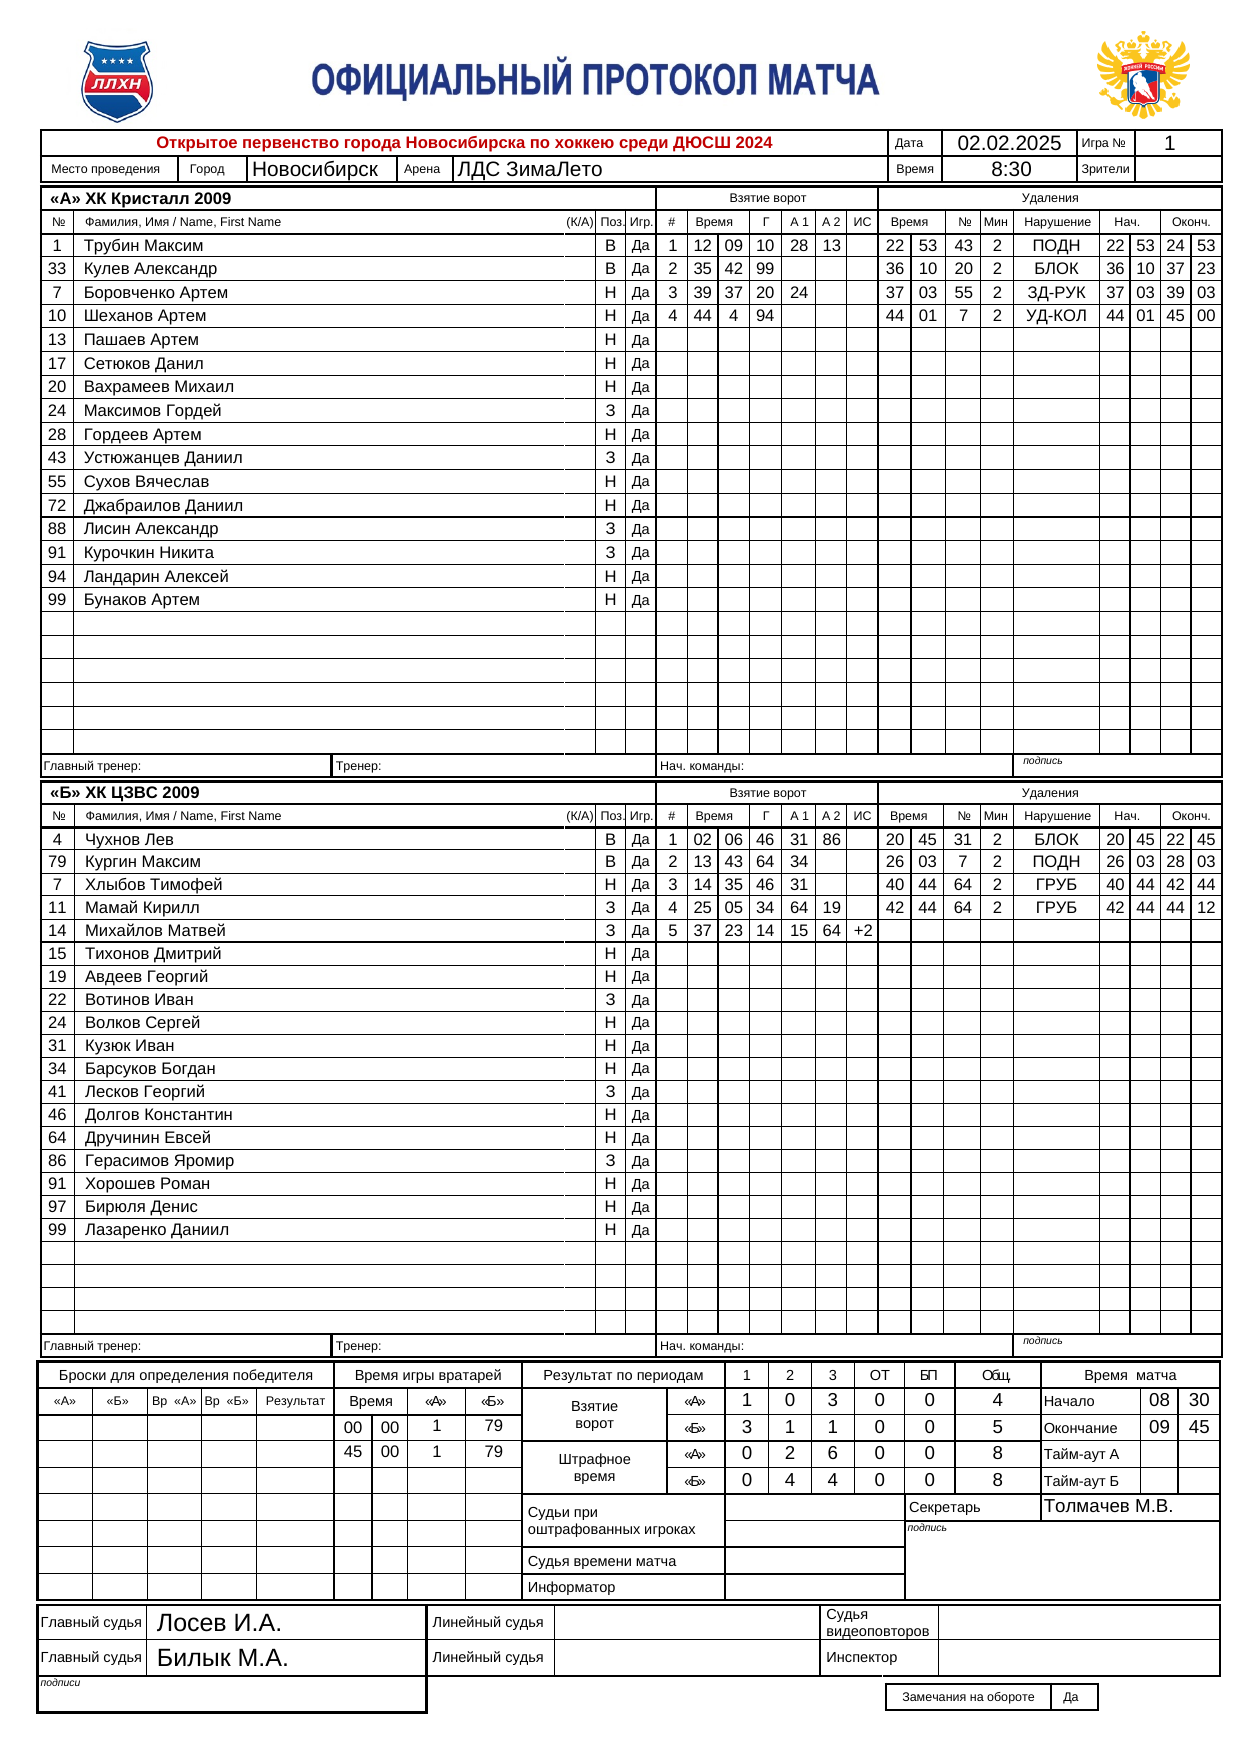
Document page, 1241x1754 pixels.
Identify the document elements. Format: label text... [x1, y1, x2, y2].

table_cell 64 [816, 920, 846, 941]
table_header Удаления [879, 783, 1221, 803]
table_cell [944, 1242, 980, 1264]
table_cell [1014, 541, 1099, 564]
table_cell [373, 1574, 407, 1599]
table_cell [335, 1494, 371, 1520]
table_cell 0 [855, 1468, 904, 1493]
table_cell [1161, 966, 1190, 987]
table_cell [1161, 1196, 1190, 1218]
table_cell [816, 683, 846, 706]
table_cell [257, 1468, 333, 1493]
table_cell [202, 1468, 256, 1493]
table_cell [466, 1494, 521, 1520]
table_cell В [596, 829, 625, 849]
table_cell [1161, 1288, 1190, 1310]
table_cell [981, 636, 1013, 658]
table_cell [1192, 1288, 1221, 1310]
table_cell [816, 943, 846, 964]
table_cell [1161, 1104, 1190, 1126]
table_cell [847, 1311, 877, 1333]
table_cell Тренер: [333, 755, 655, 776]
table_cell [1192, 1196, 1221, 1218]
table_cell [1192, 1127, 1221, 1149]
table_cell [782, 1288, 815, 1310]
table_cell 8 [956, 1468, 1040, 1493]
table_cell Да [626, 1081, 655, 1103]
table_cell 0 [855, 1415, 904, 1440]
table_cell [879, 1311, 910, 1333]
table_cell Время [688, 805, 749, 826]
table_cell [946, 707, 980, 729]
table_cell Лосев И.А. [147, 1606, 425, 1639]
table_cell Кургин Максим [75, 850, 564, 872]
table_cell [816, 1288, 846, 1310]
table_cell 72 [42, 494, 73, 516]
table_cell [750, 612, 781, 634]
table_cell 55 [42, 470, 73, 493]
table_cell [1131, 1058, 1160, 1079]
table_cell [719, 470, 749, 493]
table_cell [750, 399, 781, 422]
table_cell [1161, 446, 1190, 469]
table_cell [1192, 1265, 1221, 1287]
table_cell [719, 1150, 749, 1172]
table_cell [1014, 399, 1099, 422]
table_cell [912, 541, 945, 564]
table_cell [981, 588, 1013, 611]
table_cell [657, 1196, 687, 1218]
table_cell [466, 1468, 521, 1493]
table_cell [981, 1242, 1013, 1264]
table_cell [626, 1311, 655, 1333]
table_cell [1192, 943, 1221, 964]
table_cell [750, 1173, 781, 1195]
table_cell [565, 446, 595, 469]
table_cell 35 [719, 874, 749, 895]
table_cell 2 [981, 896, 1013, 918]
table_cell [373, 1468, 407, 1493]
table_cell [981, 494, 1013, 516]
table_cell [879, 588, 910, 611]
table_cell [946, 612, 980, 634]
table_cell [1014, 1288, 1099, 1310]
table_cell [1014, 588, 1099, 611]
table_cell [719, 989, 749, 1011]
table_cell [408, 1494, 465, 1520]
table_cell 10 [42, 305, 73, 327]
table_cell [816, 494, 846, 516]
table_cell [1161, 423, 1190, 445]
table_cell [688, 730, 717, 753]
table_header Удаления [879, 188, 1221, 209]
table_cell 4 [657, 896, 687, 918]
table_cell [1014, 730, 1099, 753]
table_cell [1014, 1150, 1099, 1172]
table_cell [688, 1150, 717, 1172]
table_cell [1192, 1242, 1221, 1264]
table_cell [657, 376, 687, 398]
table_cell [750, 1012, 781, 1033]
table_cell 64 [750, 850, 781, 872]
table_cell [847, 399, 877, 422]
table_cell [39, 1494, 92, 1520]
table_cell [981, 446, 1013, 469]
table_cell [565, 612, 595, 634]
table_cell [719, 1012, 749, 1033]
table_cell [847, 1242, 877, 1264]
table_cell [750, 1058, 781, 1079]
table_cell [1192, 518, 1221, 540]
table_cell [939, 1606, 1219, 1639]
table_cell [719, 1173, 749, 1195]
table_cell [626, 730, 655, 753]
table_header 1 [726, 1363, 768, 1387]
table_cell [879, 636, 910, 658]
table_cell Да [626, 874, 655, 895]
table_cell 7 [946, 305, 980, 327]
table_cell [719, 659, 749, 682]
table_cell [782, 989, 815, 1011]
table_cell [39, 1521, 92, 1546]
table_cell Фамилия, Имя / Name, First Name [74, 211, 565, 233]
table_cell [657, 494, 687, 516]
table_cell [847, 1127, 877, 1149]
table_cell [912, 920, 943, 941]
table_cell [1192, 470, 1221, 493]
table_cell [1192, 1058, 1221, 1079]
table_cell [847, 1173, 877, 1195]
table_cell 36 [879, 257, 910, 280]
table_cell [816, 1265, 846, 1287]
table_cell [879, 1012, 910, 1033]
table_cell [981, 943, 1013, 964]
table_cell [782, 1081, 815, 1103]
table_cell [688, 1012, 717, 1033]
table_cell Оконч. [1161, 211, 1221, 233]
table_cell [1131, 1173, 1160, 1195]
table_cell Инспектор [821, 1640, 938, 1675]
table_cell [1131, 399, 1160, 422]
table_cell [1131, 943, 1160, 964]
table_cell 2 [657, 257, 687, 280]
table_cell [879, 612, 910, 634]
table_cell 3 [657, 281, 687, 303]
table_cell [1161, 1265, 1190, 1287]
table_cell [719, 966, 749, 987]
table_cell [1014, 494, 1099, 516]
table_cell 09 [1141, 1415, 1177, 1440]
table_cell [816, 376, 846, 398]
table_cell [847, 1012, 877, 1033]
table_cell [565, 588, 595, 611]
table_cell 45 [335, 1441, 371, 1467]
table_cell [565, 305, 595, 327]
table_cell [883, 1677, 1220, 1681]
table_cell [657, 1058, 687, 1079]
table_cell Игр. [626, 805, 655, 826]
table_cell [1014, 683, 1099, 706]
table_cell [1014, 1012, 1099, 1033]
table_cell [1192, 1311, 1221, 1333]
table_cell 03 [1131, 850, 1160, 872]
table_cell [719, 1058, 749, 1079]
table_cell Н [596, 423, 625, 445]
table_cell [750, 470, 781, 493]
table_cell Чухнов Лев [75, 829, 564, 849]
table_cell [1192, 494, 1221, 516]
table_cell Да [626, 565, 655, 587]
table_cell Место проведения [42, 157, 177, 181]
table_cell [42, 730, 73, 753]
table_cell [879, 423, 910, 445]
table_cell (К/А) [565, 805, 595, 826]
table_cell [981, 1219, 1013, 1241]
table_cell [782, 1058, 815, 1079]
table_cell [42, 1288, 74, 1310]
table_cell [1161, 470, 1190, 493]
table_cell Да [626, 1150, 655, 1172]
table_cell Главный тренер: [42, 755, 330, 776]
table_cell 44 [879, 305, 910, 327]
table_cell Н [596, 1012, 625, 1033]
table_cell Мин [981, 805, 1013, 826]
table_cell [373, 1521, 407, 1546]
table_cell [1099, 1682, 1220, 1711]
table_header Да [1052, 1685, 1097, 1709]
table_cell 20 [879, 829, 910, 849]
table_cell 10 [750, 235, 781, 256]
table_cell 01 [912, 305, 945, 327]
table_cell [688, 376, 717, 398]
table_cell ГРУБ [1014, 896, 1099, 918]
table_cell Время [889, 157, 941, 181]
table_cell Фамилия, Имя / Name, First Name [75, 805, 565, 826]
table_cell [1100, 943, 1129, 964]
table_cell [1014, 1196, 1099, 1218]
table_cell [719, 612, 749, 634]
table_header Игра № [1078, 131, 1134, 155]
table_cell 46 [750, 829, 781, 849]
table_cell Тайм-аут Б [1042, 1468, 1140, 1493]
table_cell [657, 1265, 687, 1287]
table_cell 44 [1131, 896, 1160, 918]
table_cell [847, 423, 877, 445]
table_cell [42, 1311, 74, 1333]
table_cell [912, 1104, 943, 1126]
table_cell [946, 636, 980, 658]
table_cell Да [626, 1219, 655, 1241]
table_cell [1100, 1219, 1129, 1241]
table_cell [816, 281, 846, 303]
table_cell 91 [42, 541, 73, 564]
table_cell [847, 850, 877, 872]
table_header ОТ [855, 1363, 904, 1387]
table_cell [1161, 518, 1190, 540]
table_cell Авдеев Георгий [75, 966, 564, 987]
table_cell [688, 1081, 717, 1103]
table_cell [1131, 352, 1160, 374]
table_cell [1192, 612, 1221, 634]
table_cell [93, 1574, 147, 1599]
table_cell [42, 1242, 74, 1264]
table_cell [1131, 1035, 1160, 1057]
table_cell УД-КОЛ [1014, 305, 1099, 327]
table_cell [726, 1521, 904, 1546]
table_cell [565, 874, 595, 895]
table_cell 4 [812, 1468, 854, 1493]
table_cell [750, 352, 781, 374]
table_cell [847, 1265, 877, 1287]
table_cell [879, 352, 910, 374]
table_cell подпись [906, 1522, 1219, 1599]
table_cell [428, 1677, 882, 1711]
table_cell Время [335, 1389, 407, 1413]
table_cell БЛОК [1014, 829, 1099, 849]
table_cell Лесков Георгий [75, 1081, 564, 1103]
table_cell [816, 1242, 846, 1264]
table_cell 14 [688, 874, 717, 895]
table_cell [1131, 989, 1160, 1011]
table_header Время игры вратарей [335, 1363, 521, 1387]
table_cell [719, 494, 749, 516]
table_cell 12 [1192, 896, 1221, 918]
table_cell [944, 1219, 980, 1241]
table_cell [657, 989, 687, 1011]
table_cell [335, 1468, 371, 1493]
table_cell 4 [719, 305, 749, 327]
table_cell Да [626, 235, 655, 256]
table_cell [335, 1521, 371, 1546]
table_cell [719, 352, 749, 374]
table_header БП [905, 1363, 954, 1387]
table_cell [148, 1416, 201, 1440]
table_cell [719, 707, 749, 729]
table_cell 25 [688, 896, 717, 918]
table_cell [93, 1547, 147, 1573]
table_cell Кулев Александр [74, 257, 564, 280]
table_cell Н [596, 328, 625, 351]
table_cell [946, 494, 980, 516]
table_cell [879, 1288, 910, 1310]
table_cell [39, 1441, 92, 1467]
table_cell [750, 730, 781, 753]
table_cell [816, 1104, 846, 1126]
table_cell 2 [981, 874, 1013, 895]
table_cell [879, 989, 910, 1011]
table_cell Время [688, 211, 749, 233]
table_cell [596, 1242, 625, 1264]
table_cell Да [626, 1104, 655, 1126]
table_cell [657, 541, 687, 564]
table_cell 26 [1100, 850, 1129, 872]
table_cell [1131, 565, 1160, 587]
table_cell 34 [42, 1058, 74, 1079]
table_cell [912, 636, 945, 658]
table_cell [257, 1441, 333, 1467]
table_cell Да [626, 328, 655, 351]
table_cell [74, 730, 564, 753]
table_cell [657, 612, 687, 634]
table_cell [1131, 588, 1160, 611]
table_cell [596, 636, 625, 658]
table_cell Да [626, 829, 655, 849]
table_cell [750, 328, 781, 351]
table_cell «А» [668, 1442, 724, 1467]
table_cell [565, 730, 595, 753]
table_cell Да [626, 470, 655, 493]
table_cell [1100, 328, 1129, 351]
table_cell 0 [905, 1389, 954, 1413]
table_cell Город [179, 157, 246, 181]
table_cell [912, 423, 945, 445]
table_cell [1192, 636, 1221, 658]
table_cell 42 [1100, 896, 1129, 918]
table_cell [981, 423, 1013, 445]
table_cell [1192, 1219, 1221, 1241]
table_cell Да [626, 305, 655, 327]
table_cell [719, 565, 749, 587]
table_cell [750, 423, 781, 445]
table_cell [1161, 707, 1190, 729]
table_cell Н [596, 1219, 625, 1241]
table_cell [944, 1012, 980, 1033]
table_cell [816, 1173, 846, 1195]
table_cell [1100, 1173, 1129, 1195]
table_header Взятие ворот [657, 783, 877, 803]
table_cell [657, 1288, 687, 1310]
table_cell [981, 920, 1013, 941]
table_cell 99 [42, 1219, 74, 1241]
table_cell [39, 1574, 92, 1599]
table_cell [148, 1574, 201, 1599]
table_cell Г [750, 805, 781, 826]
table_cell 00 [373, 1441, 407, 1467]
table_cell (К/А) [565, 211, 595, 233]
table_cell 46 [42, 1104, 74, 1126]
table_cell Да [626, 376, 655, 398]
table_cell [879, 1127, 910, 1149]
table_cell [879, 1035, 910, 1057]
table_cell 44 [1192, 874, 1221, 895]
table_cell [74, 659, 564, 682]
table_cell [847, 707, 877, 729]
table_cell [626, 659, 655, 682]
table_cell [408, 1468, 465, 1493]
table_cell [981, 707, 1013, 729]
table_cell [944, 989, 980, 1011]
table_cell [1161, 588, 1190, 611]
table_cell [944, 1311, 980, 1333]
table_cell [782, 1219, 815, 1241]
table_cell 36 [1100, 257, 1129, 280]
table_cell Н [596, 943, 625, 964]
table_cell Оконч. [1161, 805, 1221, 826]
table_cell [1014, 1058, 1099, 1079]
table_cell [912, 1127, 943, 1149]
table_cell [847, 989, 877, 1011]
table_cell [782, 470, 815, 493]
table_cell [657, 328, 687, 351]
table_cell [1192, 399, 1221, 422]
table_cell Линейный судья [428, 1640, 554, 1675]
table_cell [596, 612, 625, 634]
table_cell 03 [1192, 850, 1221, 872]
table_cell [257, 1416, 333, 1440]
table_cell [719, 423, 749, 445]
table_cell 44 [688, 305, 717, 327]
table_cell [912, 966, 943, 987]
table_cell Вр «Б» [202, 1389, 256, 1413]
table_cell Н [596, 565, 625, 587]
table_cell Н [596, 281, 625, 303]
table_cell [1014, 1265, 1099, 1287]
table_cell [657, 470, 687, 493]
table_cell [816, 1127, 846, 1149]
table_cell [257, 1494, 333, 1520]
table_cell Да [626, 494, 655, 516]
table_cell [1100, 1196, 1129, 1218]
table_cell [1100, 730, 1129, 753]
table_cell 2 [981, 829, 1013, 849]
table_cell Поз. [596, 211, 625, 233]
table_cell [750, 1081, 781, 1103]
table_cell 1 [408, 1441, 465, 1467]
table_cell [879, 683, 910, 706]
table_cell [750, 1311, 781, 1333]
table_cell [912, 1242, 943, 1264]
table_cell [912, 328, 945, 351]
table_cell [719, 1104, 749, 1126]
table_cell [847, 943, 877, 964]
table_cell [719, 1035, 749, 1057]
table_cell 31 [782, 874, 815, 895]
table_cell [816, 612, 846, 634]
table_cell [719, 446, 749, 469]
table_cell [782, 541, 815, 564]
table_cell [750, 707, 781, 729]
table_cell [912, 1081, 943, 1103]
table_cell [657, 446, 687, 469]
table_cell 94 [750, 305, 781, 327]
table_cell [565, 494, 595, 516]
table_cell [42, 683, 73, 706]
table_cell [1161, 1127, 1190, 1149]
table_cell Герасимов Яромир [75, 1150, 564, 1172]
table_cell [879, 328, 910, 351]
table_cell [93, 1441, 147, 1467]
table_cell 22 [879, 235, 910, 256]
table_cell Нач. команды: [657, 1335, 1012, 1356]
table_cell 7 [944, 850, 980, 872]
table_cell [565, 235, 595, 256]
table_cell [782, 399, 815, 422]
table_cell 86 [816, 829, 846, 849]
table_cell 0 [905, 1468, 954, 1493]
table_cell [782, 352, 815, 374]
table_cell [1131, 730, 1160, 753]
table_cell [1131, 1012, 1160, 1033]
table_cell [847, 1058, 877, 1079]
table_cell [93, 1416, 147, 1440]
table_cell [750, 518, 781, 540]
table_cell [565, 399, 595, 422]
table_cell 1 [657, 829, 687, 849]
table_cell Да [626, 1173, 655, 1195]
table_cell [657, 399, 687, 422]
table_cell [1192, 1104, 1221, 1126]
table_cell [981, 1173, 1013, 1195]
table_cell [726, 1495, 904, 1520]
table_cell З [596, 518, 625, 540]
table_cell [847, 612, 877, 634]
table_cell [912, 1173, 943, 1195]
table_cell 86 [42, 1150, 74, 1172]
table_cell 3 [657, 874, 687, 895]
table_cell [1100, 399, 1129, 422]
table_cell [93, 1494, 147, 1520]
table_cell Хлыбов Тимофей [75, 874, 564, 895]
table_cell [847, 470, 877, 493]
table_cell [912, 1265, 943, 1287]
table_cell [626, 612, 655, 634]
table_cell [879, 1265, 910, 1287]
table_cell [939, 1640, 1219, 1675]
table_cell [688, 541, 717, 564]
table_cell [816, 446, 846, 469]
table_cell [879, 1242, 910, 1264]
table_cell 43 [946, 235, 980, 256]
table_cell [946, 588, 980, 611]
table_cell З [596, 399, 625, 422]
table_cell 79 [466, 1416, 521, 1440]
table_cell [1161, 612, 1190, 634]
table_cell [946, 376, 980, 398]
table_cell 34 [750, 896, 781, 918]
table_cell [782, 966, 815, 987]
table_cell «Б» [668, 1415, 724, 1440]
table_cell В [596, 235, 625, 256]
table_cell [816, 1035, 846, 1057]
table_cell [847, 1035, 877, 1057]
table_cell [946, 659, 980, 682]
table_cell [688, 1265, 717, 1287]
table_cell Шеханов Артем [74, 305, 564, 327]
table_cell [688, 1127, 717, 1149]
table_cell [847, 235, 877, 256]
table_cell [1100, 636, 1129, 658]
table_cell [912, 376, 945, 398]
table_cell [1014, 470, 1099, 493]
table_cell [688, 707, 717, 729]
table_cell 0 [855, 1442, 904, 1467]
table_cell [750, 1288, 781, 1310]
table_cell 05 [719, 896, 749, 918]
table_cell 8:30 [943, 157, 1076, 181]
table_cell [1100, 376, 1129, 398]
table_cell [1131, 707, 1160, 729]
table_header Открытое первенство города Новосибирска по хоккею среди ДЮСШ 2024 [42, 131, 887, 155]
table_cell [782, 1196, 815, 1218]
table_cell [1192, 446, 1221, 469]
table_cell 00 [335, 1416, 371, 1440]
table_cell 0 [855, 1389, 904, 1413]
table_cell Джабраилов Даниил [74, 494, 564, 516]
table_cell [816, 850, 846, 872]
table_cell [726, 1548, 904, 1573]
table_cell [750, 659, 781, 682]
table_cell 00 [1192, 305, 1221, 327]
table_cell [912, 1012, 943, 1033]
table_cell А 2 [816, 211, 846, 233]
table_cell [847, 1150, 877, 1172]
table_cell [912, 943, 943, 964]
table_cell [565, 1104, 595, 1126]
table_header Общ. [956, 1363, 1040, 1387]
table_cell [1014, 659, 1099, 682]
table_cell Да [626, 257, 655, 280]
picture [5, 28, 1197, 129]
table_cell 10 [1131, 257, 1160, 280]
table_cell [688, 446, 717, 469]
table_cell 31 [944, 829, 980, 849]
table_header Замечания на обороте [887, 1685, 1050, 1709]
table_cell [981, 1265, 1013, 1287]
table_cell [466, 1574, 521, 1599]
table_cell [565, 565, 595, 587]
table_cell [847, 281, 877, 303]
table_cell 40 [1100, 874, 1129, 895]
table_cell [750, 1196, 781, 1218]
table_cell [750, 565, 781, 587]
table_cell [1100, 612, 1129, 634]
table_cell З [596, 446, 625, 469]
table_cell 99 [750, 257, 781, 280]
table_cell [719, 376, 749, 398]
table_cell [981, 1150, 1013, 1172]
table_cell [816, 1081, 846, 1103]
table_cell [879, 399, 910, 422]
table_cell 30 [1179, 1389, 1219, 1413]
table_cell [879, 943, 910, 964]
table_cell [981, 541, 1013, 564]
table_cell [565, 943, 595, 964]
table_cell Да [626, 1196, 655, 1218]
table_cell [373, 1494, 407, 1520]
table_cell [726, 1575, 904, 1599]
table_cell В [596, 850, 625, 872]
table_cell Кузюк Иван [75, 1035, 564, 1057]
table_cell [912, 1058, 943, 1079]
table_cell Линейный судья [428, 1606, 554, 1639]
table_cell [782, 423, 815, 445]
table_cell [565, 707, 595, 729]
table_cell [1136, 157, 1221, 181]
table_cell [657, 588, 687, 611]
table_cell [596, 730, 625, 753]
table_cell [879, 494, 910, 516]
table_cell [1161, 1150, 1190, 1172]
table_cell [565, 281, 595, 303]
table_header 2 [769, 1363, 811, 1387]
table_cell [750, 588, 781, 611]
table_cell Судья видеоповторов [821, 1606, 938, 1639]
table_cell [565, 829, 595, 849]
table_cell 43 [42, 446, 73, 469]
table_cell [879, 565, 910, 587]
table_cell [782, 305, 815, 327]
table_cell [946, 352, 980, 374]
table_cell [688, 659, 717, 682]
table_cell 08 [1141, 1389, 1177, 1413]
table_cell [1100, 707, 1129, 729]
table_cell [202, 1547, 256, 1573]
table_cell 23 [1192, 257, 1221, 280]
table_cell [148, 1494, 201, 1520]
table_cell [912, 446, 945, 469]
table_cell «А» [668, 1389, 724, 1413]
table_cell [946, 399, 980, 422]
table_cell [1100, 659, 1129, 682]
table_cell [879, 920, 910, 941]
table_cell 2 [981, 281, 1013, 303]
table_cell [657, 966, 687, 987]
table_cell [912, 1219, 943, 1241]
table_cell [657, 1242, 687, 1264]
table_cell 45 [1179, 1415, 1219, 1440]
table_cell [1014, 423, 1099, 445]
table_cell [657, 1104, 687, 1126]
table_cell [688, 683, 717, 706]
table_cell [944, 1035, 980, 1057]
table_cell Взятие ворот [523, 1389, 666, 1440]
table_cell Поз. [596, 805, 625, 826]
table_cell [1014, 328, 1099, 351]
table_cell [782, 636, 815, 658]
table_cell [688, 328, 717, 351]
table_cell 4 [657, 305, 687, 327]
table_cell [75, 1265, 564, 1287]
table_cell [565, 1173, 595, 1195]
table_cell Барсуков Богдан [75, 1058, 564, 1079]
table_cell [847, 518, 877, 540]
table_cell [1131, 636, 1160, 658]
table_cell 14 [750, 920, 781, 941]
table_cell Штрафное время [523, 1442, 666, 1493]
table_cell [816, 636, 846, 658]
table_cell Нарушение [1014, 805, 1099, 826]
table_cell ИС [847, 805, 877, 826]
table_cell [1014, 1311, 1099, 1333]
table_cell [981, 1288, 1013, 1310]
table_cell [335, 1574, 371, 1599]
table_cell Сухов Вячеслав [74, 470, 564, 493]
table_cell [912, 1035, 943, 1057]
table_cell [816, 1311, 846, 1333]
table_cell 09 [719, 235, 749, 256]
table_cell 55 [946, 281, 980, 303]
table_cell [74, 707, 564, 729]
table_cell [1100, 518, 1129, 540]
table_cell Да [626, 943, 655, 964]
table_cell [816, 352, 846, 374]
table_cell [750, 1035, 781, 1057]
table_cell 39 [688, 281, 717, 303]
table_cell [626, 1288, 655, 1310]
table_cell [42, 1265, 74, 1287]
table_cell 2 [981, 850, 1013, 872]
table_cell [688, 352, 717, 374]
table_cell [565, 1288, 595, 1310]
table_cell [782, 1311, 815, 1333]
table_cell Дручинин Евсей [75, 1127, 564, 1149]
table_cell [1161, 636, 1190, 658]
table_cell 20 [750, 281, 781, 303]
table_cell подписи [39, 1677, 425, 1711]
table_cell 46 [750, 874, 781, 895]
table_cell [782, 446, 815, 469]
table_cell [750, 966, 781, 987]
table_cell [1100, 683, 1129, 706]
table_cell Вотинов Иван [75, 989, 564, 1011]
table_cell 37 [719, 281, 749, 303]
table_cell Судья времени матча [523, 1548, 724, 1573]
table_cell Да [626, 1012, 655, 1033]
table_cell [912, 518, 945, 540]
table_cell [719, 588, 749, 611]
table_cell [719, 518, 749, 540]
table_cell А 1 [782, 805, 815, 826]
table_cell 03 [912, 281, 945, 303]
table_cell 28 [1161, 850, 1190, 872]
table_cell № [42, 211, 73, 233]
table_cell 0 [905, 1415, 954, 1440]
table_cell Нач. [1100, 805, 1160, 826]
table_cell Да [626, 352, 655, 374]
table_cell [565, 328, 595, 351]
table_cell [335, 1547, 371, 1573]
table_cell [657, 1311, 687, 1333]
table_cell [912, 659, 945, 682]
table_cell [981, 1196, 1013, 1218]
table_cell [1100, 1058, 1129, 1079]
table_cell [816, 966, 846, 987]
table_cell [42, 707, 73, 729]
table_cell [565, 636, 595, 658]
table_cell Судьи при оштрафованных игроках [523, 1495, 724, 1546]
table_cell [1131, 683, 1160, 706]
table_cell 2 [769, 1442, 811, 1467]
table_cell [946, 683, 980, 706]
table_cell 2 [981, 257, 1013, 280]
table_cell [816, 989, 846, 1011]
table_cell [946, 565, 980, 587]
table_cell З [596, 1150, 625, 1172]
table_cell [1161, 1173, 1190, 1195]
table_cell 43 [719, 850, 749, 872]
table_cell [1161, 683, 1190, 706]
table_cell 42 [879, 896, 910, 918]
table_cell [1131, 1150, 1160, 1172]
table_cell [1192, 1012, 1221, 1033]
table_cell № [42, 805, 74, 826]
table_cell [75, 1242, 564, 1264]
table_cell 33 [42, 257, 73, 280]
table_cell [565, 989, 595, 1011]
table_cell Н [596, 305, 625, 327]
table_cell [1100, 1288, 1129, 1310]
table_cell [847, 1196, 877, 1218]
table_cell [879, 707, 910, 729]
table_cell Секретарь [906, 1495, 1040, 1520]
table_cell [719, 1265, 749, 1287]
table_cell [1131, 1104, 1160, 1126]
table_cell [657, 636, 687, 658]
table_cell 44 [1161, 896, 1190, 918]
table_cell [782, 707, 815, 729]
table_cell [1161, 1219, 1190, 1241]
table_cell [816, 541, 846, 564]
table_cell Зрители [1078, 157, 1134, 181]
table_cell [1131, 1127, 1160, 1149]
table_cell Н [596, 352, 625, 374]
table_cell Толмачев М.В. [1042, 1495, 1219, 1520]
table_cell [719, 328, 749, 351]
table_cell [719, 541, 749, 564]
table_cell [782, 376, 815, 398]
table_cell [42, 636, 73, 658]
table_cell [1192, 989, 1221, 1011]
table_cell [565, 920, 595, 941]
table_cell [782, 612, 815, 634]
table_header Результат по периодам [523, 1363, 724, 1387]
table_cell 45 [1192, 829, 1221, 849]
table_cell 0 [905, 1442, 954, 1467]
table_cell [879, 518, 910, 540]
table_cell [847, 352, 877, 374]
table_cell [75, 1311, 564, 1333]
table_cell [750, 1219, 781, 1241]
table_cell [657, 683, 687, 706]
table_cell Хорошев Роман [75, 1173, 564, 1195]
table_cell 53 [912, 235, 945, 256]
table_cell [626, 636, 655, 658]
table_cell 26 [879, 850, 910, 872]
table_cell Н [596, 1173, 625, 1195]
table_cell Н [596, 376, 625, 398]
table_cell [688, 423, 717, 445]
table_cell Г [750, 211, 781, 233]
table_cell [981, 470, 1013, 493]
table_cell [847, 588, 877, 611]
table_cell [981, 989, 1013, 1011]
table_cell Максимов Гордей [74, 399, 564, 422]
table_cell [912, 1311, 943, 1333]
table_cell [981, 328, 1013, 351]
table_cell [657, 565, 687, 587]
table_cell [373, 1547, 407, 1573]
table_cell [565, 518, 595, 540]
table_cell [879, 446, 910, 469]
table_cell [1131, 446, 1160, 469]
table_cell Главный судья [39, 1640, 146, 1675]
table_cell Да [626, 1127, 655, 1149]
table_cell [816, 1058, 846, 1079]
table_cell [688, 1219, 717, 1241]
table_cell [879, 470, 910, 493]
table_cell [1131, 423, 1160, 445]
table_cell [1141, 1468, 1177, 1493]
table_cell [596, 1265, 625, 1287]
table_cell [1192, 1035, 1221, 1057]
table_cell [912, 730, 945, 753]
table_cell 39 [1161, 281, 1190, 303]
table_header Время матча [1042, 1363, 1219, 1387]
table_cell Главный тренер: [42, 1335, 330, 1356]
table_cell [148, 1441, 201, 1467]
table_cell [847, 966, 877, 987]
table_cell [750, 1127, 781, 1149]
table_cell Устюжанцев Даниил [74, 446, 564, 469]
table_cell [750, 541, 781, 564]
table_cell Тихонов Дмитрий [75, 943, 564, 964]
table_cell [816, 423, 846, 445]
table_cell 31 [782, 829, 815, 849]
table_cell [912, 1196, 943, 1218]
table_cell [1014, 1081, 1099, 1103]
table_cell Боровченко Артем [74, 281, 564, 303]
table_cell [782, 943, 815, 964]
table_cell [1161, 1081, 1190, 1103]
table_cell [912, 1150, 943, 1172]
table_cell [565, 376, 595, 398]
table_cell [782, 1127, 815, 1149]
table_cell [565, 966, 595, 987]
table_cell [657, 1219, 687, 1241]
table_cell Курочкин Никита [74, 541, 564, 564]
table_header Дата [889, 131, 941, 155]
table_cell [912, 352, 945, 374]
table_cell [782, 1104, 815, 1126]
table_cell 34 [782, 850, 815, 872]
table_cell Гордеев Артем [74, 423, 564, 445]
table_header 02.02.2025 [943, 131, 1076, 155]
table_cell [719, 399, 749, 422]
table_cell Нарушение [1014, 211, 1099, 233]
table_cell 28 [782, 235, 815, 256]
table_cell [657, 1081, 687, 1103]
table_cell [408, 1521, 465, 1546]
table_cell [816, 1219, 846, 1241]
table_cell [750, 683, 781, 706]
table_cell «Б» [93, 1389, 147, 1413]
table_cell 44 [912, 874, 943, 895]
table_cell [626, 1242, 655, 1264]
table_cell Лисин Александр [74, 518, 564, 540]
table_cell [1192, 541, 1221, 564]
table_cell ПОДН [1014, 235, 1099, 256]
table_cell [879, 1173, 910, 1195]
table_cell [1100, 989, 1129, 1011]
table_header «Б» ХК ЦЗВС 2009 [42, 783, 655, 803]
table_cell 79 [42, 850, 74, 872]
table_cell [1192, 730, 1221, 753]
table_cell [847, 376, 877, 398]
table_cell 3 [812, 1389, 854, 1413]
table_cell [750, 989, 781, 1011]
table_cell [719, 1288, 749, 1310]
table_cell [1192, 565, 1221, 587]
table_cell [782, 257, 815, 280]
table_cell [688, 612, 717, 634]
table_cell 5 [956, 1415, 1040, 1440]
table_cell 4 [956, 1389, 1040, 1413]
table_cell [1131, 1242, 1160, 1264]
table_cell № [944, 805, 980, 826]
table_cell [981, 1104, 1013, 1126]
table_cell Лазаренко Даниил [75, 1219, 564, 1241]
table_cell [816, 1150, 846, 1172]
table_cell [1014, 989, 1099, 1011]
table_cell [1014, 612, 1099, 634]
table_cell [816, 305, 846, 327]
table_cell Нач. [1100, 211, 1160, 233]
table_cell 53 [1131, 235, 1160, 256]
table_cell [944, 1173, 980, 1195]
table_cell [912, 399, 945, 422]
table_cell [39, 1468, 92, 1493]
table_cell [1014, 943, 1099, 964]
table_cell [1131, 494, 1160, 516]
table_cell 0 [726, 1442, 768, 1467]
table_cell 97 [42, 1196, 74, 1218]
table_cell [816, 518, 846, 540]
table_cell [912, 588, 945, 611]
table_cell [782, 1012, 815, 1033]
table_cell [688, 989, 717, 1011]
table_cell [148, 1468, 201, 1493]
table_cell 4 [42, 829, 74, 849]
table_header Взятие ворот [657, 188, 877, 209]
table_cell 24 [1161, 235, 1190, 256]
table_cell [847, 636, 877, 658]
table_cell [1100, 1311, 1129, 1333]
table_cell [626, 683, 655, 706]
table_cell [816, 257, 846, 280]
table_cell 13 [688, 850, 717, 872]
table_cell 64 [782, 896, 815, 918]
table_cell [74, 636, 564, 658]
table_cell [1161, 541, 1190, 564]
table_cell 99 [42, 588, 73, 611]
table_cell А 2 [816, 805, 846, 826]
table_cell 8 [956, 1442, 1040, 1467]
table_cell [1014, 565, 1099, 587]
table_cell 41 [42, 1081, 74, 1103]
table_cell [750, 494, 781, 516]
table_cell 20 [1100, 829, 1129, 849]
table_cell [719, 730, 749, 753]
table_cell [657, 730, 687, 753]
table_cell [981, 565, 1013, 587]
table_cell З [596, 541, 625, 564]
table_cell [944, 1196, 980, 1218]
table_cell [946, 730, 980, 753]
table_cell [1131, 920, 1160, 941]
table_cell 4 [769, 1468, 811, 1493]
table_cell [879, 730, 910, 753]
table_cell Сетюков Данил [74, 352, 564, 374]
table_cell [1192, 423, 1221, 445]
table_cell [912, 494, 945, 516]
table_cell 13 [816, 235, 846, 256]
table_cell 45 [912, 829, 943, 849]
table_cell [1161, 399, 1190, 422]
table_cell 31 [42, 1035, 74, 1057]
table_cell [782, 328, 815, 351]
table_cell [257, 1521, 333, 1546]
table_cell 35 [688, 257, 717, 280]
table_cell [981, 1012, 1013, 1033]
table_cell 53 [1192, 235, 1221, 256]
table_cell [688, 1173, 717, 1195]
table_cell Н [596, 470, 625, 493]
table_cell [1192, 588, 1221, 611]
table_cell ИС [847, 211, 877, 233]
table_cell 06 [719, 829, 749, 849]
table_cell [1131, 612, 1160, 634]
table_cell [657, 1127, 687, 1149]
table_cell [912, 470, 945, 493]
table_cell [688, 1058, 717, 1079]
table_cell [565, 850, 595, 872]
table_cell Нач. команды: [657, 755, 1012, 776]
table_cell [1100, 1265, 1129, 1287]
table_cell [1014, 1104, 1099, 1126]
table_cell [1131, 328, 1160, 351]
table_cell [944, 1265, 980, 1287]
table_cell Да [626, 423, 655, 445]
table_cell [202, 1521, 256, 1546]
table_cell [1100, 1242, 1129, 1264]
table_cell ЛДС ЗимаЛето [454, 157, 887, 181]
table_cell [782, 565, 815, 587]
table_cell [879, 659, 910, 682]
table_cell [981, 1127, 1013, 1149]
table_cell [1014, 707, 1099, 729]
table_cell 24 [42, 399, 73, 422]
table_cell [1100, 494, 1129, 516]
table_cell [688, 494, 717, 516]
table_cell 1 [726, 1389, 768, 1413]
table_cell [750, 943, 781, 964]
table_cell [565, 683, 595, 706]
table_cell 15 [782, 920, 815, 941]
table_cell [565, 1012, 595, 1033]
table_cell [750, 1265, 781, 1287]
table_cell [1131, 1288, 1160, 1310]
table_cell [565, 1265, 595, 1287]
table_cell [1161, 730, 1190, 753]
table_cell [946, 446, 980, 469]
table_cell [1161, 494, 1190, 516]
table_cell Тренер: [333, 1335, 655, 1356]
table_cell Пашаев Артем [74, 328, 564, 351]
table_cell 22 [1100, 235, 1129, 256]
table_cell [719, 943, 749, 964]
table_cell 1 [408, 1416, 465, 1440]
table_cell [847, 896, 877, 918]
table_cell 0 [769, 1389, 811, 1413]
table_cell Время [879, 211, 945, 233]
table_cell [944, 966, 980, 987]
table_cell Да [626, 850, 655, 872]
table_cell [1014, 1035, 1099, 1057]
table_cell [1014, 966, 1099, 987]
table_cell [1100, 1012, 1129, 1033]
table_cell [657, 659, 687, 682]
table_cell Да [626, 989, 655, 1011]
table_cell [782, 1242, 815, 1264]
table_cell 03 [1131, 281, 1160, 303]
table_cell [688, 1242, 717, 1264]
table_cell 1 [42, 235, 73, 256]
table_cell [816, 1196, 846, 1218]
table_cell 42 [719, 257, 749, 280]
table_cell 15 [42, 943, 74, 964]
table_cell [202, 1416, 256, 1440]
table_cell [657, 1012, 687, 1033]
table_cell [257, 1574, 333, 1599]
table_cell 64 [944, 896, 980, 918]
table_cell 1 [812, 1415, 854, 1440]
table_cell [688, 518, 717, 540]
table_cell 7 [42, 874, 74, 895]
table_cell [1192, 1150, 1221, 1172]
table_cell [202, 1574, 256, 1599]
table_cell [1131, 541, 1160, 564]
table_cell [74, 683, 564, 706]
table_cell [816, 730, 846, 753]
table_cell [1179, 1468, 1219, 1493]
table_cell [981, 730, 1013, 753]
table_cell [944, 1104, 980, 1126]
table_cell Н [596, 1035, 625, 1057]
table_cell 20 [42, 376, 73, 398]
table_cell Да [626, 281, 655, 303]
table_cell [408, 1574, 465, 1599]
table_cell 12 [688, 235, 717, 256]
table_cell 44 [1131, 874, 1160, 895]
table_cell [1161, 920, 1190, 941]
table_cell Информатор [523, 1575, 724, 1599]
table_cell [946, 541, 980, 564]
table_cell [565, 1242, 595, 1264]
table_cell [148, 1547, 201, 1573]
table_cell Волков Сергей [75, 1012, 564, 1033]
table_cell [1192, 328, 1221, 351]
table_cell [1192, 1081, 1221, 1103]
table_cell [1014, 1219, 1099, 1241]
table_cell [1131, 376, 1160, 398]
table_cell [981, 659, 1013, 682]
table_cell [688, 1196, 717, 1218]
table_cell [688, 565, 717, 587]
table_cell 2 [981, 235, 1013, 256]
table_cell [847, 683, 877, 706]
table_cell [1014, 376, 1099, 398]
table_cell [1014, 636, 1099, 658]
table_cell [657, 1035, 687, 1057]
table_cell 24 [782, 281, 815, 303]
table_cell [565, 423, 595, 445]
table_cell [719, 1311, 749, 1333]
table_cell Игр. [626, 211, 655, 233]
table_cell З [596, 920, 625, 941]
table_cell [1100, 1127, 1129, 1149]
table_cell «А» [408, 1389, 465, 1413]
table_cell [1179, 1441, 1219, 1467]
table_cell [626, 707, 655, 729]
table_cell [596, 659, 625, 682]
table_cell 91 [42, 1173, 74, 1195]
table_cell [1100, 1104, 1129, 1126]
table_cell [879, 966, 910, 987]
table_cell Время [879, 805, 943, 826]
table_cell [816, 470, 846, 493]
table_cell [847, 659, 877, 682]
table_cell [688, 470, 717, 493]
table_cell [879, 1058, 910, 1079]
table_cell [912, 683, 945, 706]
table_cell Н [596, 1058, 625, 1079]
table_cell Н [596, 588, 625, 611]
table_cell [719, 1242, 749, 1264]
table_cell 00 [373, 1416, 407, 1440]
table_cell [565, 1150, 595, 1172]
table_cell БЛОК [1014, 257, 1099, 280]
table_cell [847, 1219, 877, 1241]
table_cell Да [626, 920, 655, 941]
table_cell 10 [912, 257, 945, 280]
table_cell 1 [657, 235, 687, 256]
table_cell [565, 659, 595, 682]
table_cell Да [626, 518, 655, 540]
table_cell подпись [1014, 755, 1221, 776]
table_cell [565, 896, 595, 918]
table_cell Да [626, 446, 655, 469]
table_cell [1014, 1173, 1099, 1195]
table_cell Да [626, 896, 655, 918]
table_cell [782, 494, 815, 516]
table_cell [39, 1416, 92, 1440]
table_cell Да [626, 1058, 655, 1079]
table_cell Н [596, 1196, 625, 1218]
table_cell [912, 565, 945, 587]
table_cell [847, 305, 877, 327]
table_cell 44 [1100, 305, 1129, 327]
table_cell [688, 1288, 717, 1310]
table_cell [1161, 1242, 1190, 1264]
table_cell [466, 1521, 521, 1546]
table_cell [1192, 966, 1221, 987]
table_cell [816, 328, 846, 351]
table_cell [1192, 376, 1221, 398]
table_cell [1161, 659, 1190, 682]
table_cell З [596, 896, 625, 918]
table_cell [944, 1288, 980, 1310]
table_cell Ландарин Алексей [74, 565, 564, 587]
table_cell [719, 683, 749, 706]
table_cell [1014, 518, 1099, 540]
table_cell [782, 1150, 815, 1172]
table_cell [944, 1150, 980, 1172]
table_cell [750, 1150, 781, 1172]
table_cell [719, 636, 749, 658]
table_cell [847, 328, 877, 351]
table_cell 37 [879, 281, 910, 303]
table_cell 45 [1131, 829, 1160, 849]
table_header «А» ХК Кристалл 2009 [42, 188, 655, 209]
table_cell [1100, 470, 1129, 493]
table_cell Н [596, 966, 625, 987]
table_cell Бирюля Денис [75, 1196, 564, 1218]
table_cell [782, 683, 815, 706]
table_cell [847, 1288, 877, 1310]
table_cell 19 [816, 896, 846, 918]
table_cell [1100, 423, 1129, 445]
table_cell [946, 518, 980, 540]
table_cell [1100, 446, 1129, 469]
table_cell Вахрамеев Михаил [74, 376, 564, 398]
table_cell [847, 257, 877, 280]
table_cell 64 [42, 1127, 74, 1149]
table_cell [1131, 1081, 1160, 1103]
table_cell [782, 1035, 815, 1057]
table_cell 0 [726, 1468, 768, 1493]
table_cell [750, 1242, 781, 1264]
table_cell [657, 352, 687, 374]
table_cell [981, 352, 1013, 374]
table_cell [782, 1173, 815, 1195]
table_cell # [657, 211, 687, 233]
table_cell [1131, 1265, 1160, 1287]
table_cell [1141, 1441, 1177, 1467]
table_cell 88 [42, 518, 73, 540]
table_cell [688, 966, 717, 987]
table_cell 64 [944, 874, 980, 895]
table_cell +2 [847, 920, 877, 941]
table_cell [657, 1173, 687, 1195]
table_cell [1161, 565, 1190, 587]
table_cell [944, 1127, 980, 1149]
table_cell 17 [42, 352, 73, 374]
table_cell [1161, 376, 1190, 398]
table_cell [565, 1081, 595, 1103]
table_cell [782, 588, 815, 611]
table_cell 20 [946, 257, 980, 280]
table_cell [879, 1150, 910, 1172]
table_cell [565, 1196, 595, 1218]
table_cell [39, 1547, 92, 1573]
table_cell [719, 1196, 749, 1218]
table_cell [782, 1265, 815, 1287]
table_cell [981, 683, 1013, 706]
table_cell [912, 1288, 943, 1310]
table_cell [42, 659, 73, 682]
table_cell [750, 446, 781, 469]
table_cell № [946, 211, 980, 233]
table_cell [816, 588, 846, 611]
table_cell [565, 257, 595, 280]
table_cell [879, 1104, 910, 1126]
table_cell [981, 1058, 1013, 1079]
table_cell [1161, 1311, 1190, 1333]
table_cell Н [596, 874, 625, 895]
table_cell [847, 565, 877, 587]
table_cell [202, 1494, 256, 1520]
table_cell [1131, 966, 1160, 987]
table_cell ПОДН [1014, 850, 1099, 872]
table_cell Арена [398, 157, 452, 181]
table_cell Мин [981, 211, 1013, 233]
table_cell [565, 352, 595, 374]
table_cell [981, 376, 1013, 398]
table_cell 2 [657, 850, 687, 872]
table_cell [719, 1081, 749, 1103]
table_cell [657, 1150, 687, 1172]
table_cell [688, 588, 717, 611]
table_cell «Б » [466, 1389, 521, 1413]
table_cell 40 [879, 874, 910, 895]
table_cell [981, 1035, 1013, 1057]
table_cell [816, 874, 846, 895]
table_cell [1131, 659, 1160, 682]
table_cell [847, 446, 877, 469]
table_cell # [657, 805, 687, 826]
table_cell [148, 1521, 201, 1546]
table_cell Да [626, 588, 655, 611]
table_cell 44 [912, 896, 943, 918]
table_cell [565, 1219, 595, 1241]
table_cell [944, 943, 980, 964]
table_cell [912, 707, 945, 729]
table_cell [1161, 943, 1190, 964]
table_cell 03 [912, 850, 943, 872]
table_cell 45 [1161, 305, 1190, 327]
table_cell Трубин Максим [74, 235, 564, 256]
table_cell А 1 [782, 211, 815, 233]
table_cell [750, 636, 781, 658]
table_cell З [596, 989, 625, 1011]
table_cell Главный судья [39, 1606, 146, 1639]
table_cell [1100, 920, 1129, 941]
table_cell [816, 659, 846, 682]
table_cell [657, 423, 687, 445]
table_cell [782, 730, 815, 753]
table_cell [688, 943, 717, 964]
table_cell Начало [1042, 1389, 1140, 1413]
table_cell [1100, 565, 1129, 587]
table_cell [879, 376, 910, 398]
table_cell [688, 1311, 717, 1333]
table_cell [944, 920, 980, 941]
table_cell [1161, 1058, 1190, 1079]
table_cell [912, 612, 945, 634]
table_cell [981, 1081, 1013, 1103]
table_cell 01 [1131, 305, 1160, 327]
table_cell [565, 541, 595, 564]
table_cell Да [626, 1035, 655, 1057]
table_cell Да [626, 399, 655, 422]
table_cell Мамай Кирилл [75, 896, 564, 918]
table_cell Михайлов Матвей [75, 920, 564, 941]
table_cell [750, 376, 781, 398]
table_cell «А» [39, 1389, 92, 1413]
table_cell подпись [1014, 1335, 1221, 1356]
table_cell [782, 518, 815, 540]
table_cell Бунаков Артем [74, 588, 564, 611]
table_cell [981, 966, 1013, 987]
table_cell Тайм-аут А [1042, 1441, 1140, 1467]
table_cell [626, 1265, 655, 1287]
table_cell [93, 1521, 147, 1546]
table_cell 02 [688, 829, 717, 849]
table_cell [555, 1606, 819, 1639]
table_cell [565, 1058, 595, 1079]
table_cell Вр «А» [148, 1389, 201, 1413]
table_cell 3 [726, 1415, 768, 1440]
table_cell З [596, 1081, 625, 1103]
table_cell [1131, 1219, 1160, 1241]
table_cell [596, 683, 625, 706]
table_cell [688, 636, 717, 658]
table_cell [565, 1311, 595, 1333]
table_cell [657, 707, 687, 729]
table_cell Новосибирск [248, 157, 396, 181]
table_cell [688, 399, 717, 422]
table_cell [1014, 1242, 1099, 1264]
table_cell [1100, 541, 1129, 564]
table_cell [555, 1640, 819, 1675]
table_cell 2 [981, 305, 1013, 327]
table_cell [1192, 920, 1221, 941]
table_cell 6 [812, 1442, 854, 1467]
table_cell [912, 989, 943, 1011]
table_cell «Б» [668, 1468, 724, 1493]
table_cell Билык М.А. [147, 1640, 425, 1675]
table_cell [879, 541, 910, 564]
table_cell [847, 541, 877, 564]
table_cell [719, 1127, 749, 1149]
table_cell [1100, 1150, 1129, 1172]
table_cell [1192, 659, 1221, 682]
table_cell ГРУБ [1014, 874, 1099, 895]
table_cell [847, 494, 877, 516]
table_cell [1161, 1035, 1190, 1057]
table_cell 03 [1192, 281, 1221, 303]
table_cell Н [596, 494, 625, 516]
table_cell [1131, 518, 1160, 540]
table_cell [565, 1127, 595, 1149]
table_cell 23 [719, 920, 749, 941]
table_cell 22 [42, 989, 74, 1011]
table_cell 22 [1161, 829, 1190, 849]
table_cell [657, 518, 687, 540]
table_cell 79 [466, 1441, 521, 1467]
table_cell [1192, 683, 1221, 706]
table_cell [596, 707, 625, 729]
table_cell [1100, 352, 1129, 374]
table_cell [1161, 1012, 1190, 1033]
table_cell [1131, 470, 1160, 493]
table_cell [688, 1104, 717, 1126]
table_cell [1100, 588, 1129, 611]
table_cell [1161, 328, 1190, 351]
table_cell 94 [42, 565, 73, 587]
table_cell [596, 1288, 625, 1310]
table_cell [944, 1058, 980, 1079]
table_cell 24 [42, 1012, 74, 1033]
table_cell 7 [42, 281, 73, 303]
table_cell Да [626, 966, 655, 987]
table_cell Долгов Константин [75, 1104, 564, 1126]
table_cell [93, 1468, 147, 1493]
table_cell [1100, 1081, 1129, 1103]
table_cell [1014, 446, 1099, 469]
table_cell [1192, 707, 1221, 729]
table_cell [981, 1311, 1013, 1333]
table_cell [981, 399, 1013, 422]
table_cell [782, 659, 815, 682]
table_cell [565, 1035, 595, 1057]
table_cell [75, 1288, 564, 1310]
table_cell [596, 1311, 625, 1333]
table_cell 37 [688, 920, 717, 941]
table_cell [816, 399, 846, 422]
table_cell 11 [42, 896, 74, 918]
table_cell Да [626, 541, 655, 564]
table_cell В [596, 257, 625, 280]
table_cell [657, 943, 687, 964]
table_cell [565, 470, 595, 493]
table_cell [944, 1081, 980, 1103]
table_cell [1192, 352, 1221, 374]
table_header 3 [812, 1363, 854, 1387]
table_cell [42, 612, 73, 634]
table_cell [1192, 1173, 1221, 1195]
table_cell Окончание [1042, 1415, 1140, 1440]
table_cell [1014, 352, 1099, 374]
table_cell [1161, 989, 1190, 1011]
table_cell Н [596, 1127, 625, 1149]
table_cell 37 [1100, 281, 1129, 303]
table_cell 1 [769, 1415, 811, 1440]
table_cell [1161, 352, 1190, 374]
table_cell [257, 1547, 333, 1573]
table_cell [946, 470, 980, 493]
table_cell [1014, 1127, 1099, 1149]
table_cell [879, 1219, 910, 1241]
table_cell [946, 328, 980, 351]
table_cell [847, 829, 877, 849]
table_cell [981, 518, 1013, 540]
table_cell [688, 1035, 717, 1057]
table_cell [408, 1547, 465, 1573]
table_cell 19 [42, 966, 74, 987]
table_cell [1100, 966, 1129, 987]
table_cell [202, 1441, 256, 1467]
table_cell [879, 1196, 910, 1218]
table_header 1 [1136, 131, 1221, 155]
table_cell [1131, 1311, 1160, 1333]
table_cell [816, 1012, 846, 1033]
table_cell 13 [42, 328, 73, 351]
table_cell 5 [657, 920, 687, 941]
table_cell [847, 874, 877, 895]
table_cell 28 [42, 423, 73, 445]
table_cell 14 [42, 920, 74, 941]
table_cell [466, 1547, 521, 1573]
table_cell [1014, 920, 1099, 941]
table_cell [946, 423, 980, 445]
table_cell ЗД-РУК [1014, 281, 1099, 303]
table_header Броски для определения победителя [39, 1363, 333, 1387]
table_cell [719, 1219, 749, 1241]
table_cell [847, 1104, 877, 1126]
table_cell 42 [1161, 874, 1190, 895]
table_cell [847, 730, 877, 753]
table_cell [750, 1104, 781, 1126]
table_cell Н [596, 1104, 625, 1126]
table_cell [816, 707, 846, 729]
table_cell [816, 565, 846, 587]
table_cell [1100, 1035, 1129, 1057]
table_cell [847, 1081, 877, 1103]
table_cell 37 [1161, 257, 1190, 280]
table_cell [981, 612, 1013, 634]
table_cell [74, 612, 564, 634]
table_cell [1131, 1196, 1160, 1218]
table_cell Результат [257, 1389, 333, 1413]
table_cell [879, 1081, 910, 1103]
